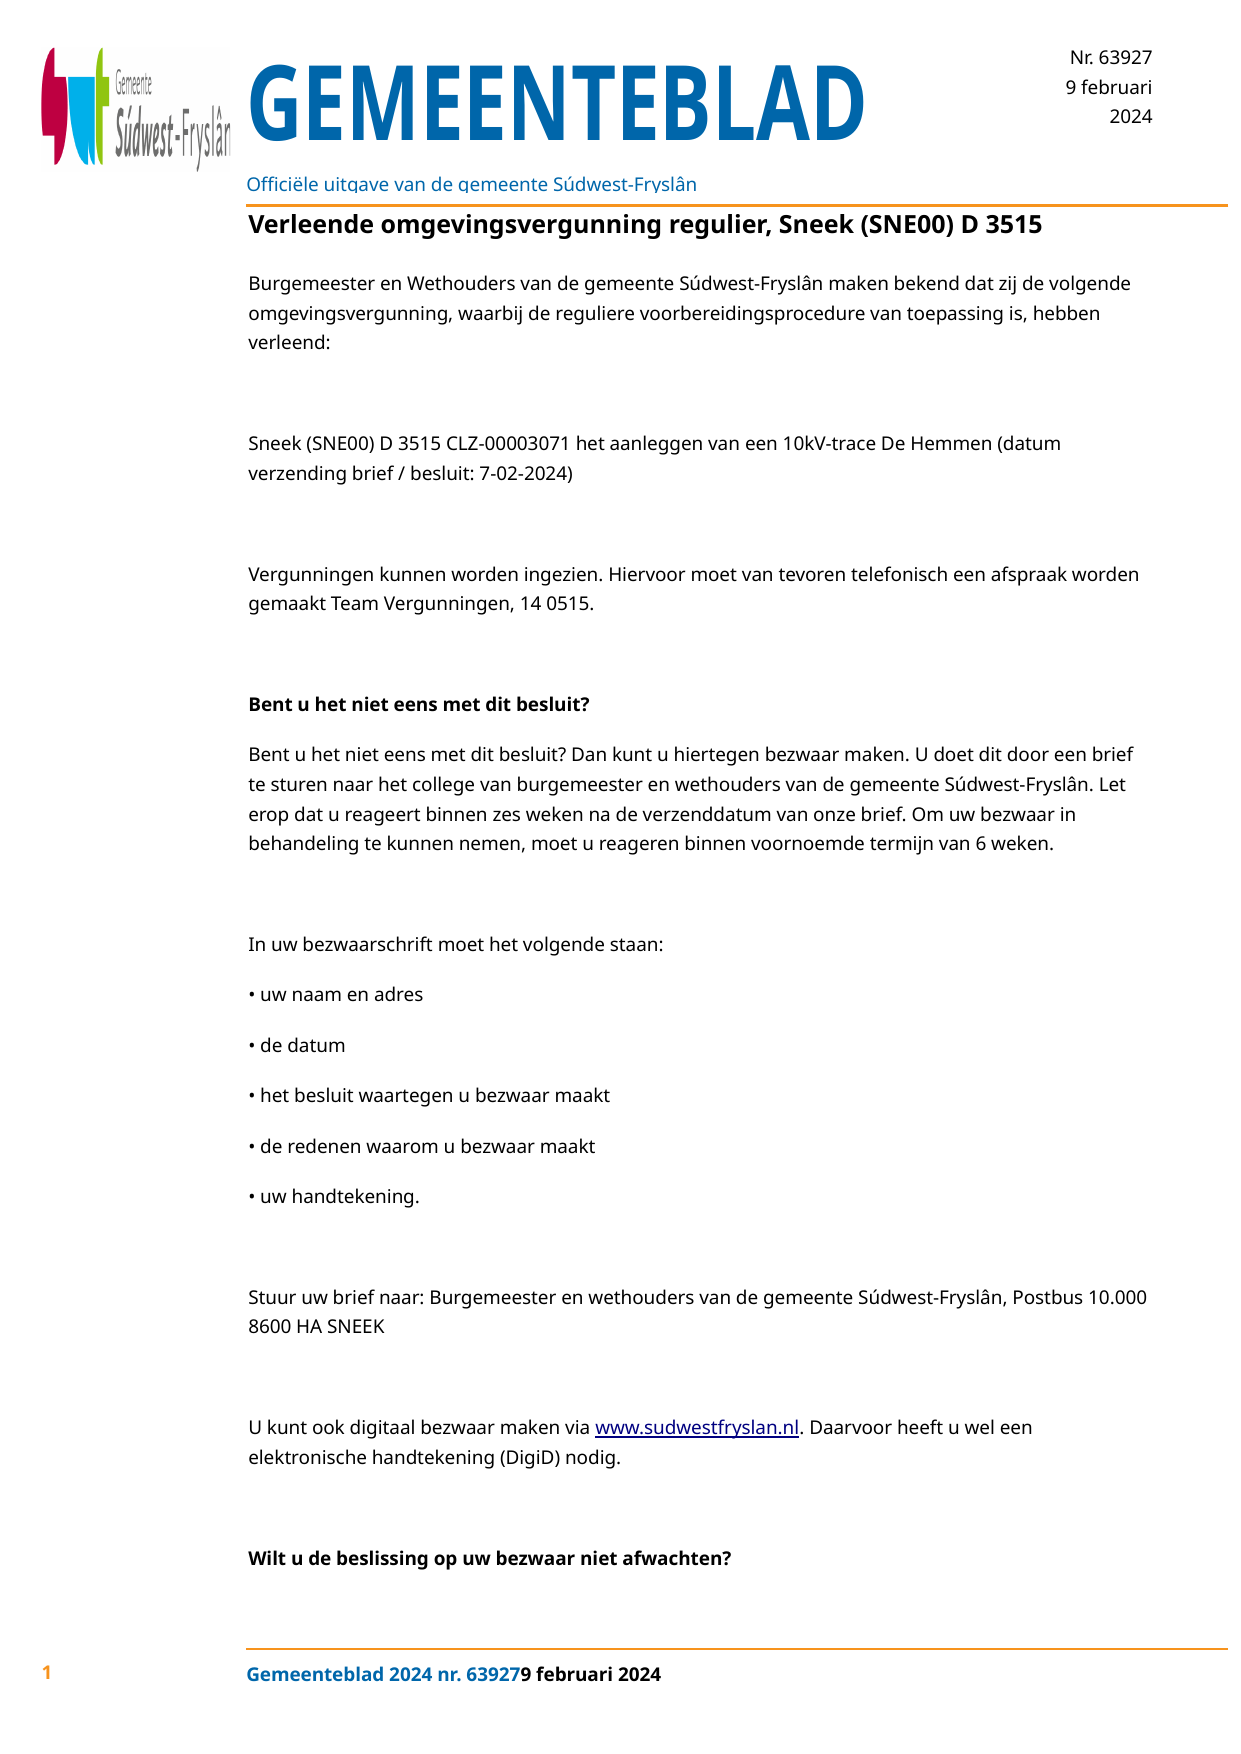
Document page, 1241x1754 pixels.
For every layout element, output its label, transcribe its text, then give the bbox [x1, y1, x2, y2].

text Vergunningen kunnen worden ingezien. Hiervoor moet van tevoren telefonisch een afspraak worden gemaakt Team Vergunningen, 14 0515. [248, 561, 1152, 616]
text Verleende omgevingsvergunning regulier, Sneek (SNE00) D 3515 [248, 207, 1152, 241]
picture [41, 47, 231, 172]
text Sneek (SNE00) D 3515 CLZ-00003071 het aanleggen van een 10kV-trace De Hemmen (datum verzending brief / besluit: 7-02-2024) [248, 430, 1152, 486]
text • uw naam en adres [248, 982, 1152, 1007]
text U kunt ook digitaal bezwaar maken via www.sudwestfryslan.nl. Daarvoor heeft u wel een elektronische handtekening (DigiD) nodig. [248, 1414, 1152, 1470]
text Bent u het niet eens met dit besluit? [248, 691, 1152, 717]
text In uw bezwaarschrift moet het volgende staan: [248, 931, 1152, 957]
text • uw handtekening. [248, 1183, 1152, 1209]
text Bent u het niet eens met dit besluit? Dan kunt u hiertegen bezwaar maken. U doet dit door een brief te sturen naar het college van burgemeester en wethouders van de gemeente Súdwest-Fryslân. Let erop dat u reageert binnen zes weken na de verzenddatum van onze brief. Om uw bezwaar in behandeling te kunnen nemen, moet u reageren binnen voornoemde termijn van 6 weken. [248, 742, 1152, 856]
text • de redenen waarom u bezwaar maakt [248, 1133, 1152, 1158]
text • de datum [248, 1032, 1152, 1058]
text Stuur uw brief naar: Burgemeester en wethouders van de gemeente Súdwest-Fryslân, Postbus 10.000 8600 HA SNEEK [248, 1284, 1152, 1339]
text • het besluit waartegen u bezwaar maakt [248, 1082, 1152, 1108]
text Burgemeester en Wethouders van de gemeente Súdwest-Fryslân maken bekend dat zij de volgende omgevingsvergunning, waarbij de reguliere voorbereidingsprocedure van toepassing is, hebben verleend: [248, 270, 1152, 355]
text Wilt u de beslissing op uw bezwaar niet afwachten? [248, 1545, 1152, 1571]
